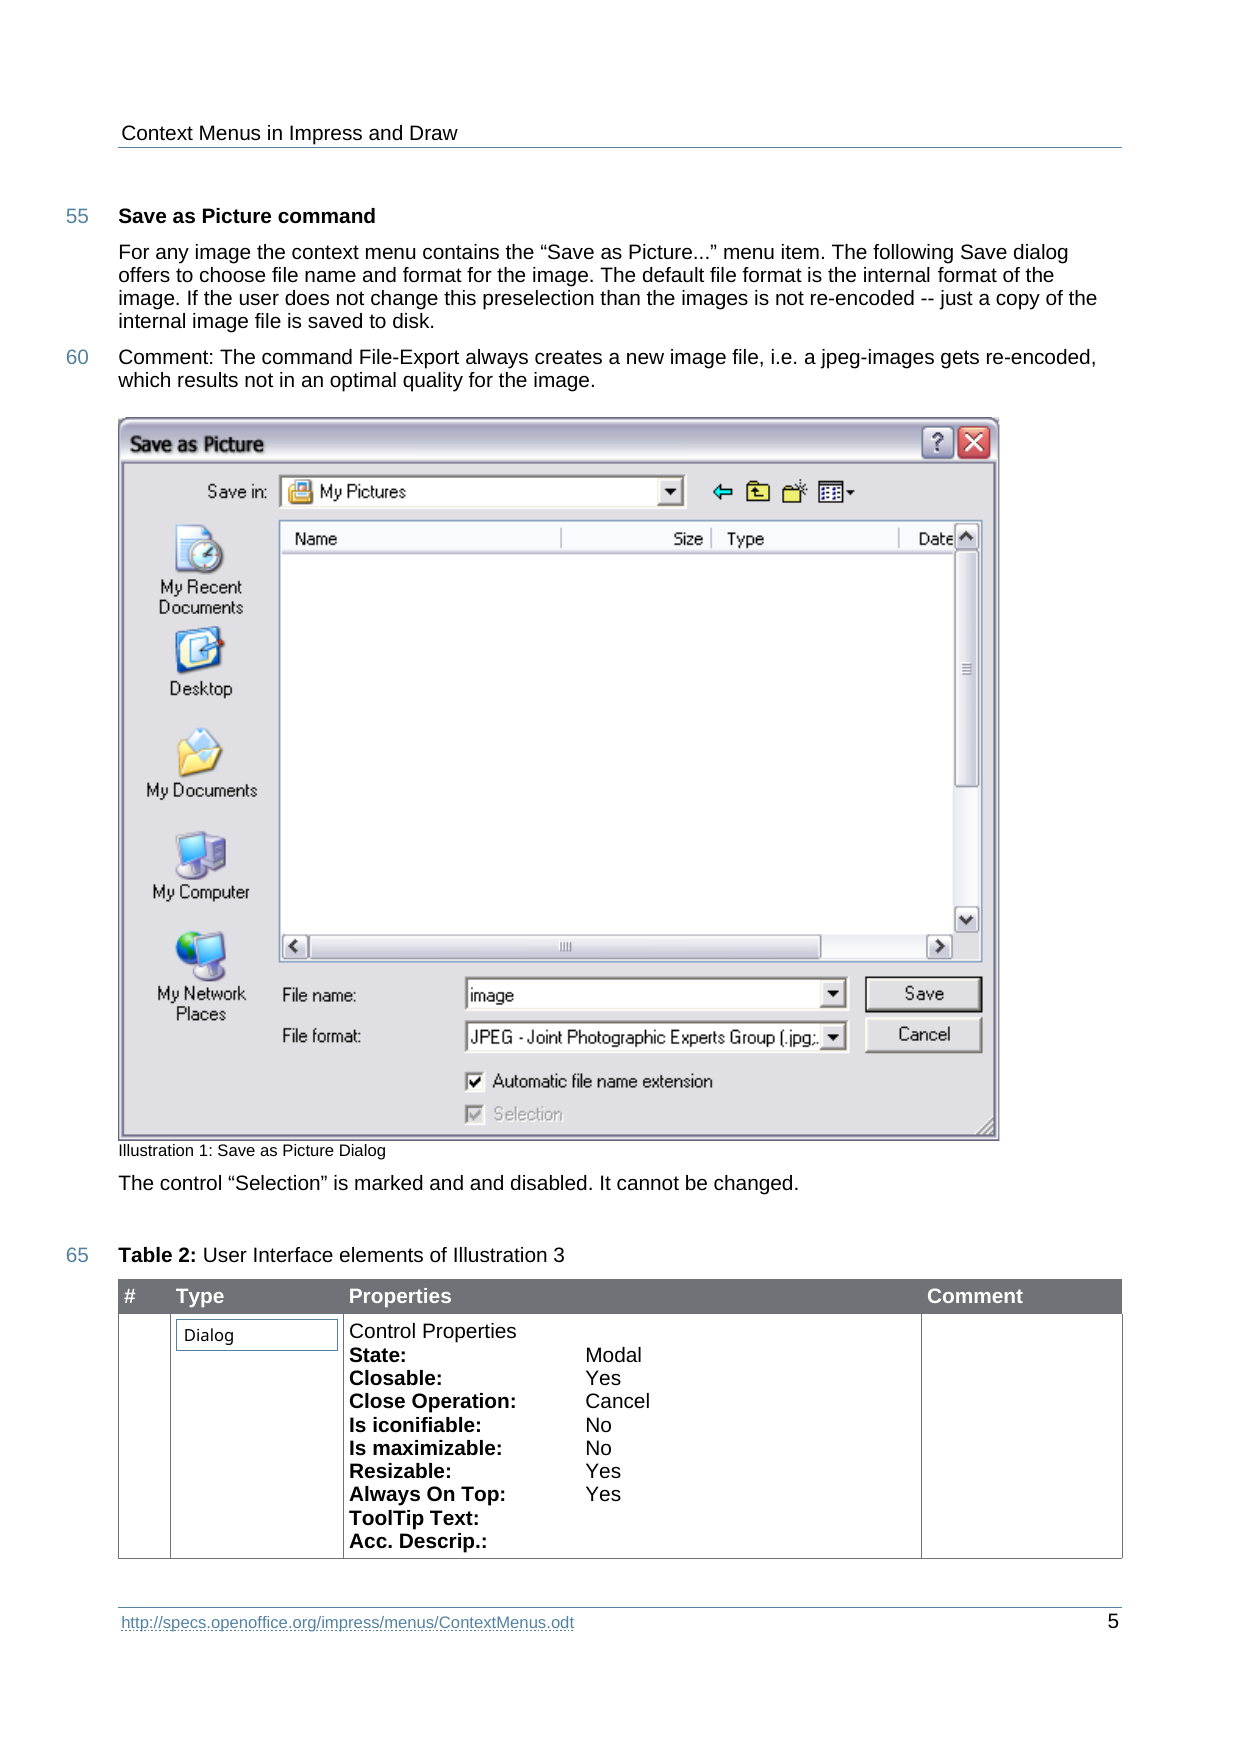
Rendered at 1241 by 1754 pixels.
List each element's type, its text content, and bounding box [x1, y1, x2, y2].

text Table 2: User Interface elements of Illustration 3 [118, 1243, 1122, 1267]
text For any image the context menu contains the “Save as Picture...” menu item. The following Save dialog offers to choose file name and format for the image. The default file format is the internal format of the image. If the user does not change this preselection than the images is not re-encoded -- just a copy of the internal image file is saved to disk. [118, 240, 1122, 333]
table_header [922, 1314, 1122, 1558]
text Save as Picture command [118, 205, 1122, 228]
table_header Type [170, 1279, 343, 1314]
text Comment: The command File-Export always creates a new image file, i.e. a jpeg-images gets re-encoded, which results not in an optimal quality for the image. [118, 346, 1122, 392]
table_cell <#> [119, 1314, 170, 1558]
table_header Properties [343, 1279, 921, 1314]
table_header # [118, 1279, 170, 1314]
table_header Comment [921, 1279, 1122, 1314]
table_cell [171, 1314, 343, 1558]
table_header Control Properties State: Modal Closable: Yes Close Operation: Cancel Is iconifiable: No Is maximizable: No Resizable: Yes Always On Top: Yes ToolTip Text: <If needed specify text here> Acc. Descrip.: <If needed specify text here> Acc. Text: <If needed specify text here> Other...: <If needed specify text here> [344, 1314, 921, 1558]
picture [118, 417, 1000, 1141]
text The control “Selection” is marked and and disabled. It cannot be changed. [118, 1172, 1122, 1195]
text Illustration 1: Save as Picture Dialog [118, 1141, 999, 1159]
